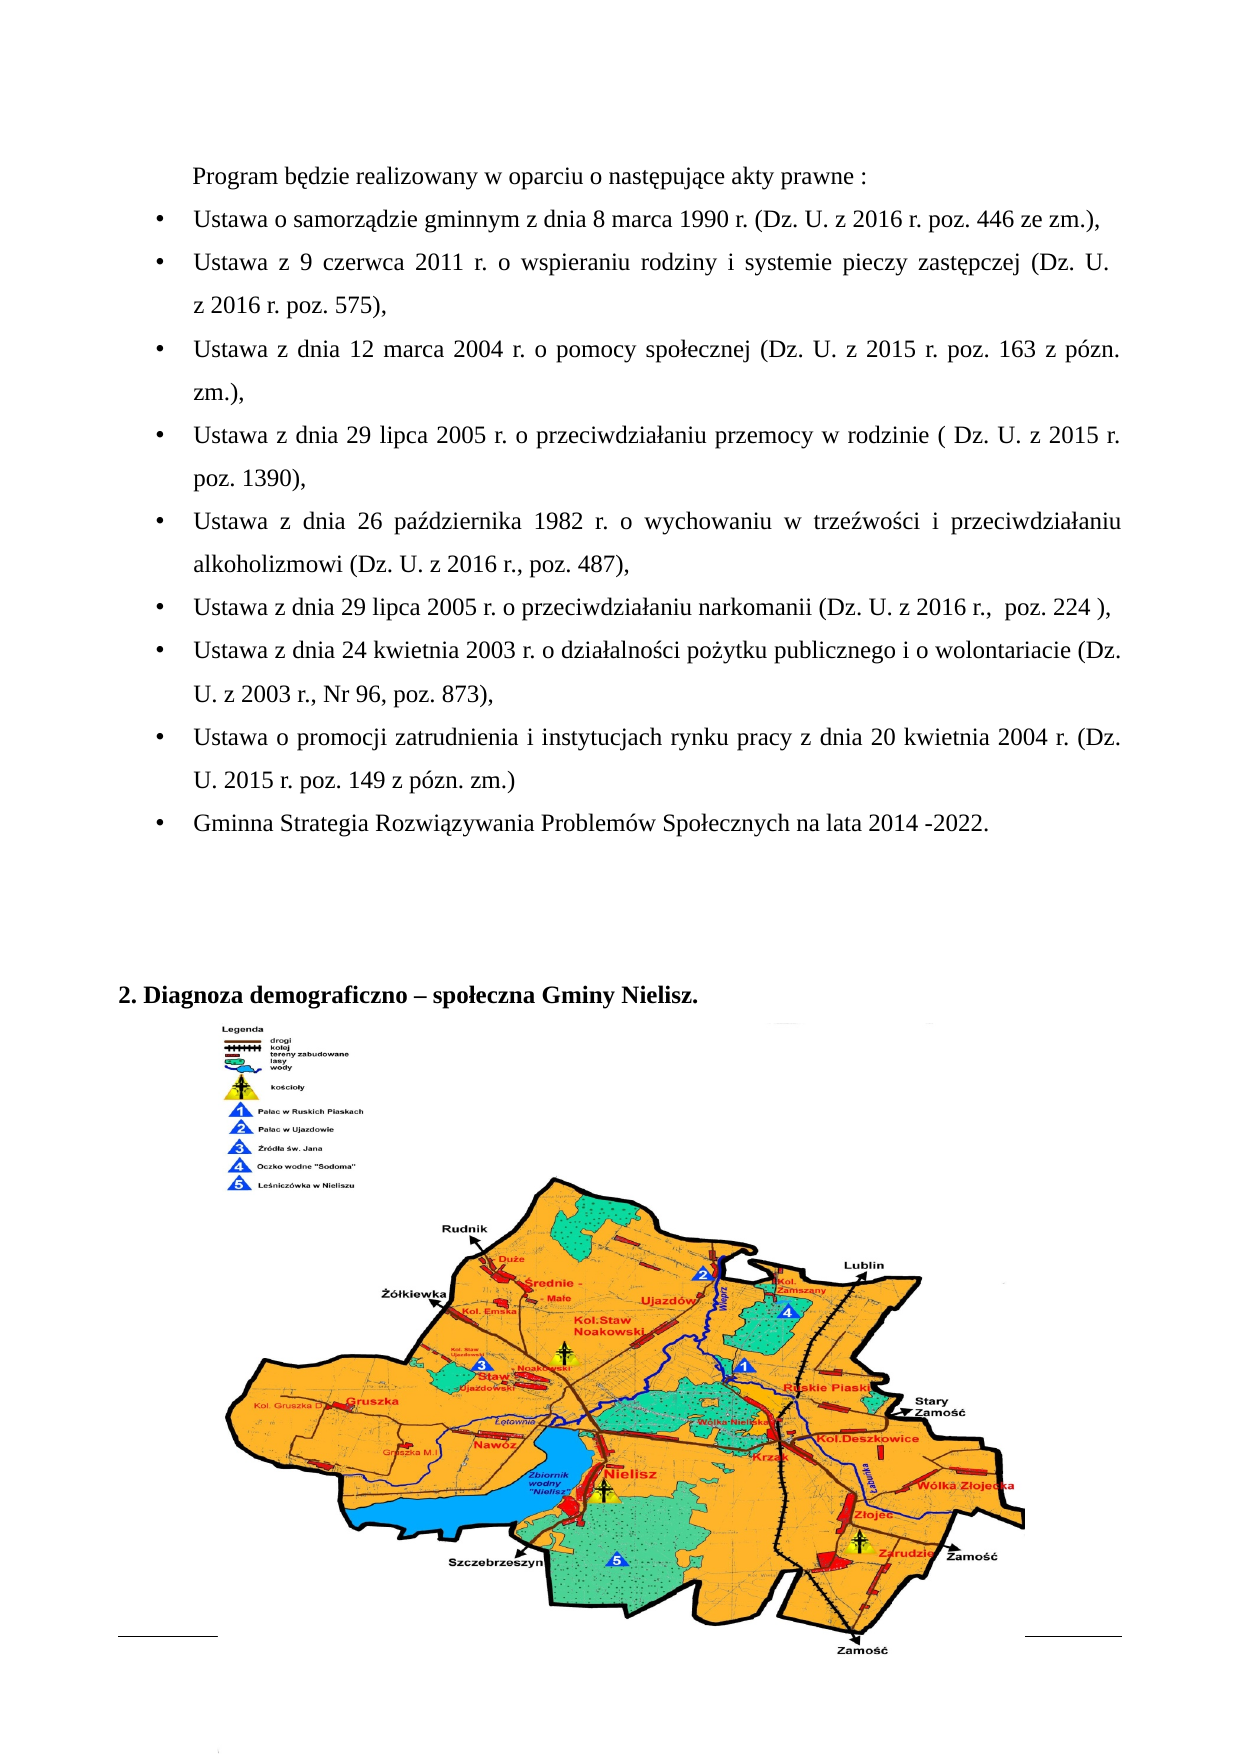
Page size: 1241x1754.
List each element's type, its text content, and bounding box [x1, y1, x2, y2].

text 2. Diagnoza demograficzno – społeczna Gminy Nielisz. [118, 981, 1122, 1009]
text Program będzie realizowany w oparciu o następujące akty prawne : [118, 161, 1122, 190]
list Ustawa z dnia 29 lipca 2005 r. o przeciwdziałaniu przemocy w rodzinie ( Dz. U. z 2015 r. poz. 1390), [156, 420, 1122, 492]
list Ustawa o samorządzie gminnym z dnia 8 marca 1990 r. (Dz. U. z 2016 r. poz. 446 ze zm.), [156, 204, 1122, 233]
list Ustawa z dnia 26 października 1982 r. o wychowaniu w trzeźwości i przeciwdziałaniu alkoholizmowi (Dz. U. z 2016 r., poz. 487), [156, 506, 1122, 578]
picture [217, 1023, 1025, 1754]
list Ustawa z 9 czerwca 2011 r. o wspieraniu rodziny i systemie pieczy zastępczej (Dz. U. z 2016 r. poz. 575), [156, 247, 1122, 319]
list Gminna Strategia Rozwiązywania Problemów Społecznych na lata 2014 -2022. [156, 808, 1122, 837]
list Ustawa o promocji zatrudnienia i instytucjach rynku pracy z dnia 20 kwietnia 2004 r. (Dz. U. 2015 r. poz. 149 z pózn. zm.) [156, 722, 1122, 794]
list Ustawa z dnia 24 kwietnia 2003 r. o działalności pożytku publicznego i o wolontariacie (Dz. U. z 2003 r., Nr 96, poz. 873), [156, 636, 1122, 707]
list Ustawa z dnia 12 marca 2004 r. o pomocy społecznej (Dz. U. z 2015 r. poz. 163 z pózn. zm.), [156, 334, 1122, 406]
list Ustawa z dnia 29 lipca 2005 r. o przeciwdziałaniu narkomanii (Dz. U. z 2016 r., poz. 224 ), [156, 592, 1122, 621]
